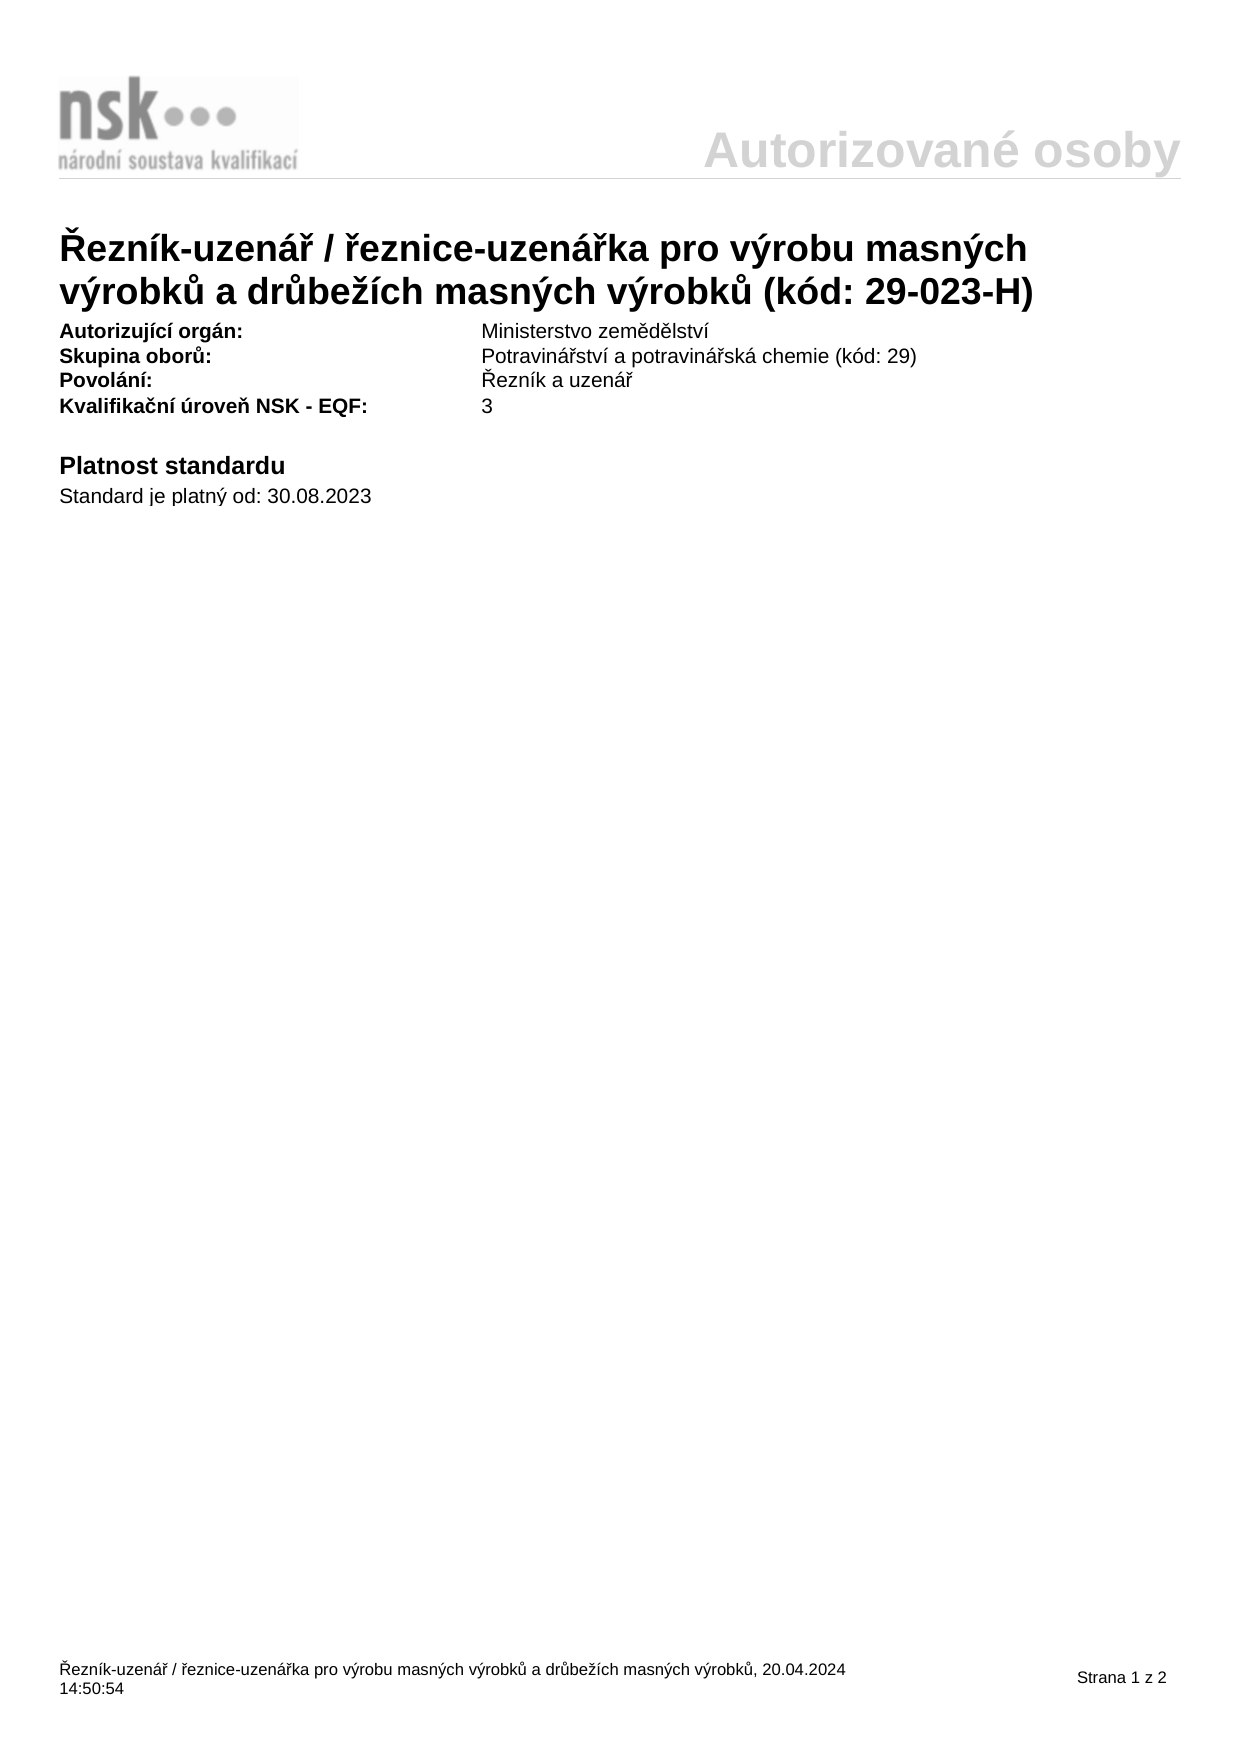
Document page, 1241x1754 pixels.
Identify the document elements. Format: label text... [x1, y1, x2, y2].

table_cell Povolání: [59, 368, 481, 392]
table_cell [618, 1106, 626, 1383]
table_cell Potravinářství a potravinářská chemie (kód: 29) [481, 344, 1181, 368]
table_cell [860, 806, 886, 1106]
table_cell [481, 506, 617, 806]
table_cell Standard je platný od: 30.08.2023 [59, 484, 1181, 506]
table_cell [626, 1106, 860, 1383]
table_cell [860, 196, 886, 224]
table_header Autorizované osoby [626, 59, 1181, 178]
table_cell [59, 196, 119, 224]
table_cell [119, 196, 481, 224]
table_cell [618, 1384, 626, 1659]
table_cell Řezník a uzenář [481, 368, 1181, 393]
table_cell [59, 418, 119, 447]
table_cell [481, 172, 617, 178]
table_cell [860, 506, 886, 806]
table_cell [119, 172, 481, 178]
table_cell Řezník-uzenář / řeznice-uzenářka pro výrobu masných výrobků a drůbežích masných výrobků, 20.04.2024 14:50:54 [59, 1660, 860, 1696]
table_cell [481, 1384, 617, 1659]
table_cell Platnost standardu [59, 448, 1181, 483]
table_cell [59, 506, 119, 806]
table_cell [1167, 806, 1181, 1106]
table_cell [1167, 313, 1181, 319]
table_cell Autorizující orgán: [59, 319, 481, 343]
table_header [619, 59, 626, 172]
table_cell [618, 506, 626, 806]
table_cell [626, 418, 860, 447]
table_cell [1167, 1660, 1181, 1696]
table_cell [886, 806, 1167, 1106]
table_cell Ministerstvo zemědělství [481, 319, 1181, 344]
table_cell [119, 806, 481, 1106]
table_cell 3 [481, 394, 1181, 417]
table_cell [119, 1106, 481, 1383]
table_cell [618, 418, 626, 447]
table_cell [481, 196, 617, 224]
table_cell [626, 506, 860, 806]
table_cell [119, 506, 481, 806]
table_cell [481, 806, 617, 1106]
table_cell [1167, 196, 1181, 224]
table_cell [59, 313, 119, 319]
table_cell [59, 806, 119, 1106]
table_cell [626, 1384, 860, 1659]
table_cell [886, 196, 1167, 224]
table_cell [59, 1384, 119, 1659]
table_cell [618, 313, 626, 319]
table_cell [119, 1384, 481, 1659]
table_cell [860, 313, 886, 319]
picture [57, 59, 619, 172]
table_cell [59, 172, 119, 178]
table_cell [886, 506, 1167, 806]
table_cell [626, 313, 860, 319]
table_cell [618, 172, 626, 178]
table_cell [119, 418, 481, 447]
table_cell [481, 1106, 617, 1383]
table_cell Řezník-uzenář / řeznice-uzenářka pro výrobu masných výrobků a drůbežích masných výrobků (kód: 29-023-H) [59, 224, 1181, 313]
table_cell Skupina oborů: [59, 344, 481, 368]
table_cell Kvalifikační úroveň NSK - EQF: [59, 394, 481, 417]
table_cell [886, 1384, 1167, 1659]
table_cell [481, 418, 617, 447]
table_cell [626, 196, 860, 224]
table_cell [886, 313, 1167, 319]
table_cell Strana 1 z 2 [860, 1660, 1167, 1696]
table_cell [1167, 1384, 1181, 1659]
table_cell [886, 418, 1167, 447]
table_cell [1167, 506, 1181, 806]
table_cell [119, 313, 481, 319]
table_cell [59, 1106, 119, 1383]
table_cell [618, 806, 626, 1106]
table_cell [626, 806, 860, 1106]
table_cell [59, 179, 1181, 196]
table_cell [1167, 418, 1181, 447]
table_cell [886, 1106, 1167, 1383]
table_cell [481, 313, 617, 319]
table_cell [618, 196, 626, 224]
table_cell [1167, 1106, 1181, 1383]
table_cell [860, 418, 886, 447]
table_cell [860, 1384, 886, 1659]
table_cell [860, 1106, 886, 1383]
